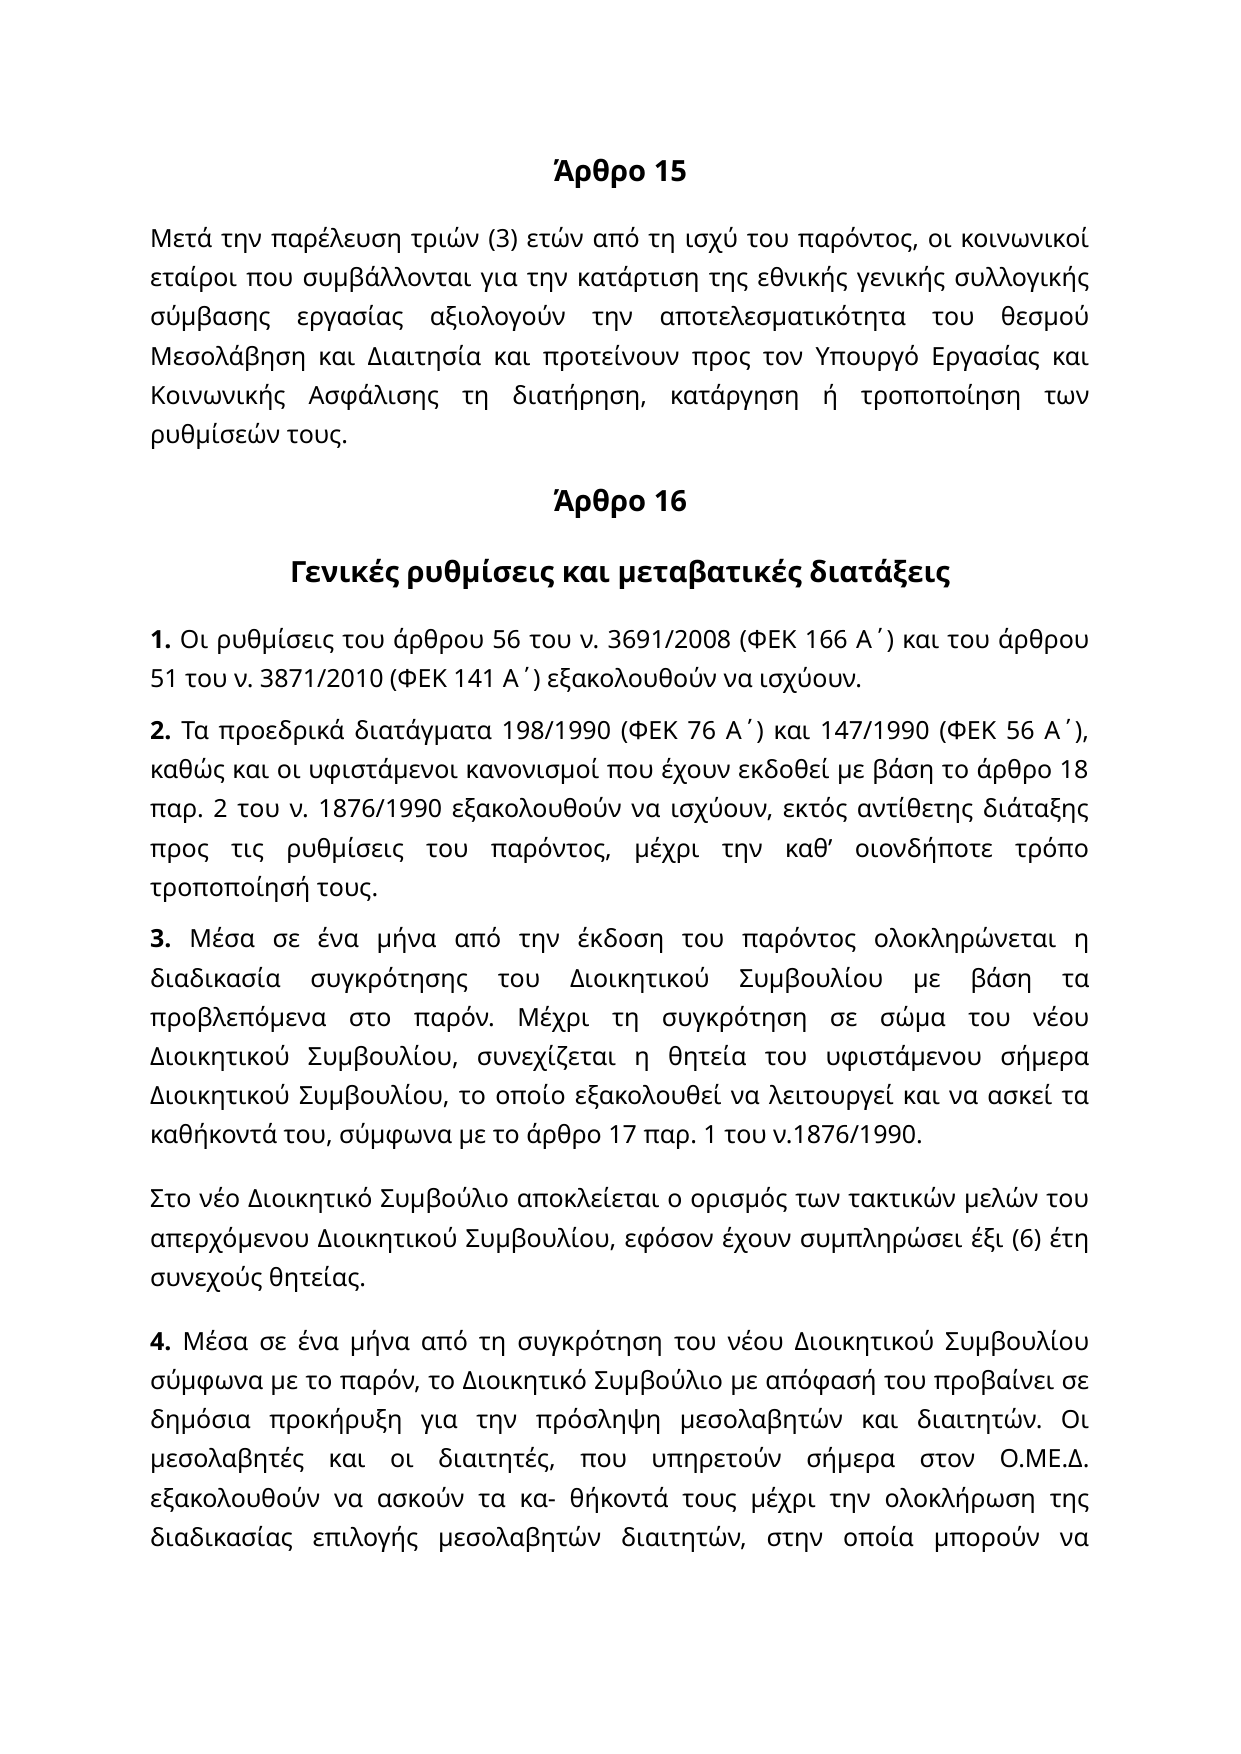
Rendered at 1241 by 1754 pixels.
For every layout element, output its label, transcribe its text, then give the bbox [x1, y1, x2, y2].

text 2. Τα προεδρικά διατάγματα 198/1990 (ΦΕΚ 76 Α΄) και 147/1990 (ΦΕΚ 56 Α΄), καθώς και οι υφιστάμενοι κανονισμοί που έχουν εκδοθεί με βάση το άρθρο 18 παρ. 2 του ν. 1876/1990 εξακολουθούν να ισχύουν, εκτός αντίθετης διάταξης προς τις ρυθμίσεις του παρόντος, μέχρι την καθ’ οιονδήποτε τρόπο τροποποίησή τους. [150, 713, 1090, 903]
text 1. Οι ρυθμίσεις του άρθρου 56 του ν. 3691/2008 (ΦΕΚ 166 Α΄) και του άρθρου 51 του ν. 3871/2010 (ΦΕΚ 141 Α΄) εξακολουθούν να ισχύουν. [150, 622, 1090, 695]
text 4. Μέσα σε ένα μήνα από τη συγκρότηση του νέου Διοικητικού Συμβουλίου σύμφωνα με το παρόν, το Διοικητικό Συμβούλιο με απόφασή του προβαίνει σε δημόσια προκήρυξη για την πρόσληψη μεσολαβητών και διαιτητών. Οι μεσολαβητές και οι διαιτητές, που υπηρετούν σήμερα στον Ο.ΜΕ.Δ. εξακολουθούν να ασκούν τα κα- θήκοντά τους μέχρι την ολοκλήρωση της διαδικασίας επιλογής μεσολαβητών διαιτητών, στην οποία μπορούν να [150, 1323, 1090, 1553]
subtitle Γενικές ρυθμίσεις και μεταβατικές διατάξεις [150, 551, 1090, 591]
text 3. Μέσα σε ένα μήνα από την έκδοση του παρόντος ολοκληρώνεται η διαδικασία συγκρότησης του Διοικητικού Συμβουλίου με βάση τα προβλεπόμενα στο παρόν. Μέχρι τη συγκρότηση σε σώμα του νέου Διοικητικού Συμβουλίου, συνεχίζεται η θητεία του υφιστάμενου σήμερα Διοικητικού Συμβουλίου, το οποίο εξακολουθεί να λειτουργεί και να ασκεί τα καθήκοντά του, σύμφωνα με το άρθρο 17 παρ. 1 του ν.1876/1990. [150, 921, 1090, 1151]
text Στο νέο Διοικητικό Συμβούλιο αποκλείεται ο ορισμός των τακτικών μελών του απερχόμενου Διοικητικού Συμβουλίου, εφόσον έχουν συμπληρώσει έξι (6) έτη συνεχούς θητείας. [150, 1181, 1090, 1293]
text Μετά την παρέλευση τριών (3) ετών από τη ισχύ του παρόντος, οι κοινωνικοί εταίροι που συμβάλλονται για την κατάρτιση της εθνικής γενικής συλλογικής σύμβασης εργασίας αξιολογούν την αποτελεσματικότητα του θεσμού Μεσολάβηση και Διαιτησία και προτείνουν προς τον Υπουργό Εργασίας και Κοινωνικής Ασφάλισης τη διατήρηση, κατάργηση ή τροποποίηση των ρυθμίσεών τους. [150, 221, 1090, 451]
subtitle Άρθρο 16 [150, 481, 1090, 520]
subtitle Άρθρο 15 [150, 150, 1090, 190]
